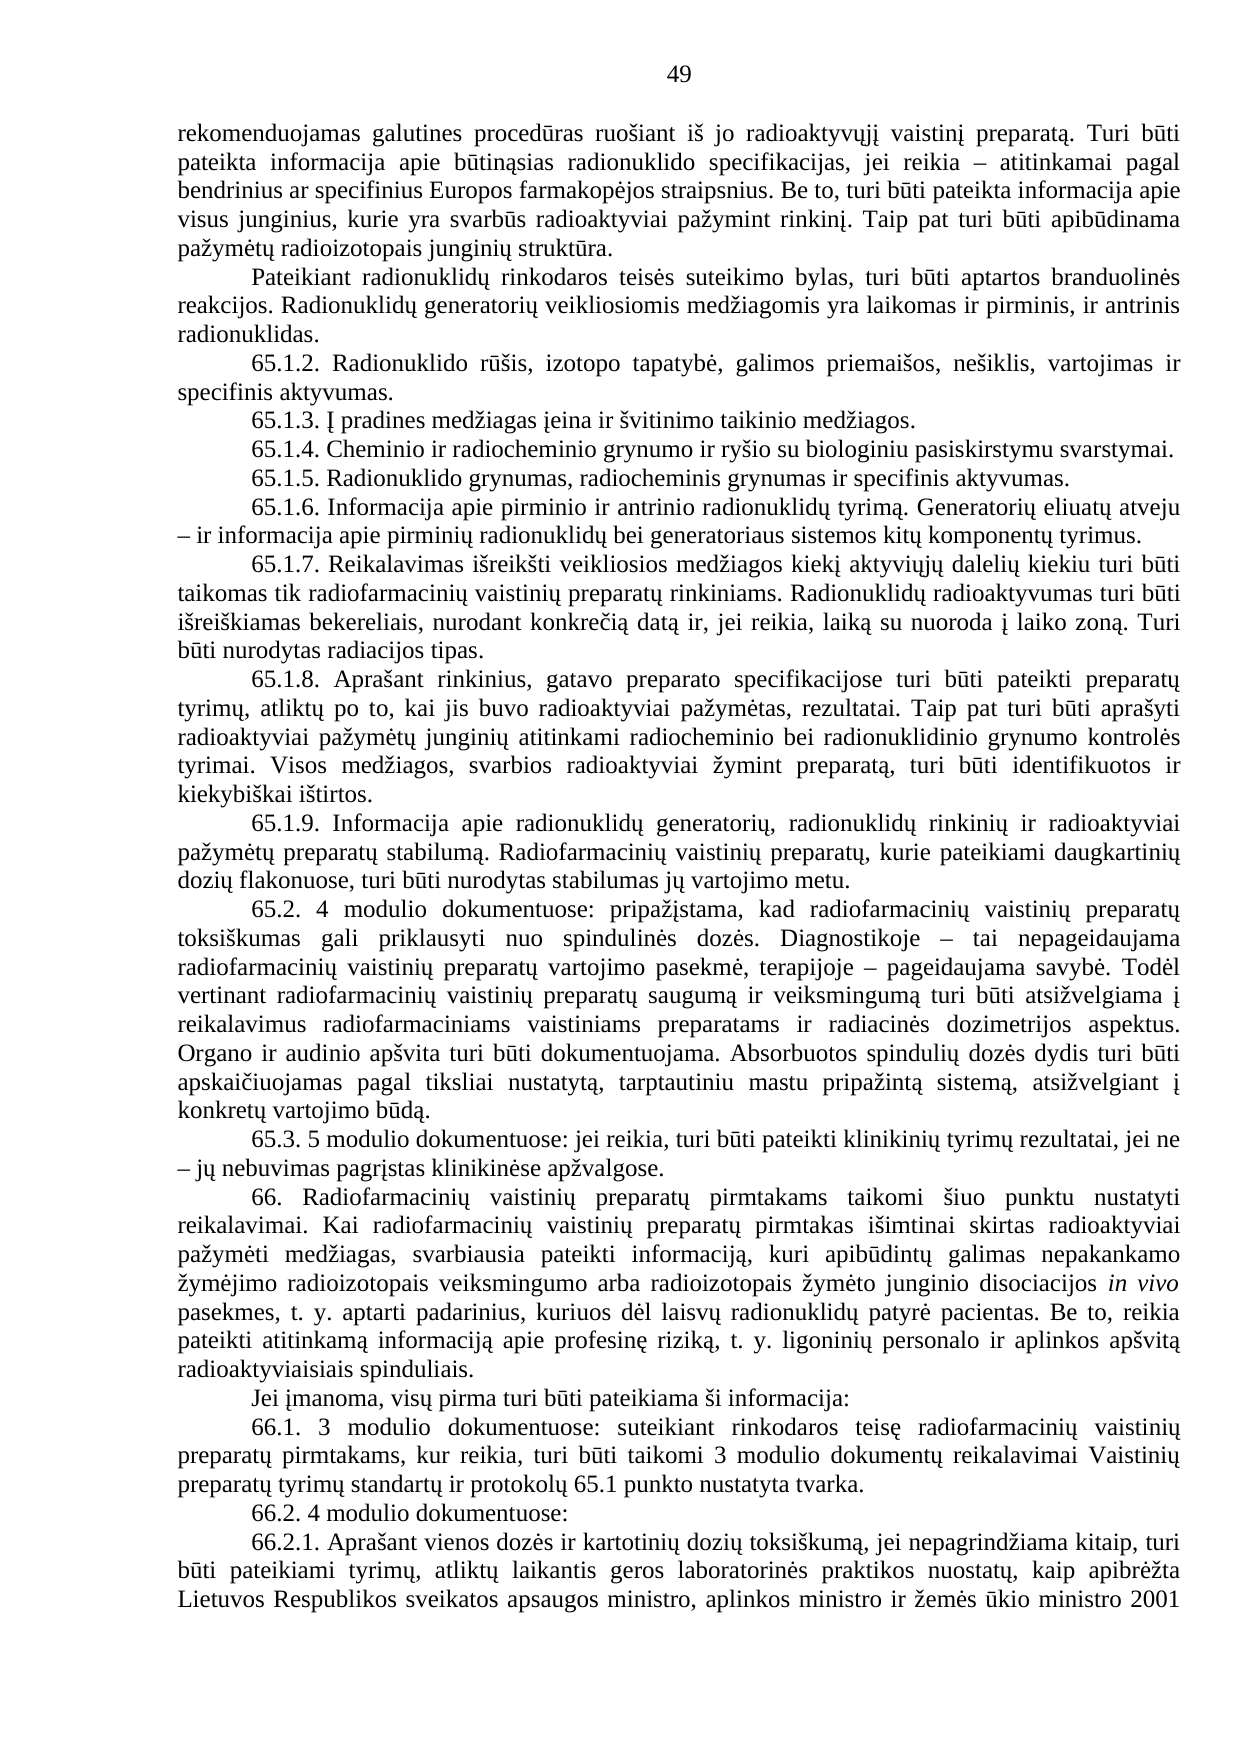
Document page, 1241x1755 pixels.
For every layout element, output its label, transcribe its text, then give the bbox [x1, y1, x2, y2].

text rekomenduojamas galutines procedūras ruošiant iš jo radioaktyvųjį vaistinį preparatą. Turi būti pateikta informacija apie būtinąsias radionuklido specifikacijas, jei reikia – atitinkamai pagal bendrinius ar specifinius Europos farmakopėjos straipsnius. Be to, turi būti pateikta informacija apie visus junginius, kurie yra svarbūs radioaktyviai pažymint rinkinį. Taip pat turi būti apibūdinama pažymėtų radioizotopais junginių struktūra. [177, 118, 1181, 262]
text 66. Radiofarmacinių vaistinių preparatų pirmtakams taikomi šiuo punktu nustatyti reikalavimai. Kai radiofarmacinių vaistinių preparatų pirmtakas išimtinai skirtas radioaktyviai pažymėti medžiagas, svarbiausia pateikti informaciją, kuri apibūdintų galimas nepakankamo žymėjimo radioizotopais veiksmingumo arba radioizotopais žymėto junginio disociacijos in vivo pasekmes, t. y. aptarti padarinius, kuriuos dėl laisvų radionuklidų patyrė pacientas. Be to, reikia pateikti atitinkamą informaciją apie profesinę riziką, t. y. ligoninių personalo ir aplinkos apšvitą radioaktyviaisiais spinduliais. [177, 1182, 1181, 1383]
text 65.1.9. Informacija apie radionuklidų generatorių, radionuklidų rinkinių ir radioaktyviai pažymėtų preparatų stabilumą. Radiofarmacinių vaistinių preparatų, kurie pateikiami daugkartinių dozių flakonuose, turi būti nurodytas stabilumas jų vartojimo metu. [177, 808, 1181, 894]
text 65.1.8. Aprašant rinkinius, gatavo preparato specifikacijose turi būti pateikti preparatų tyrimų, atliktų po to, kai jis buvo radioaktyviai pažymėtas, rezultatai. Taip pat turi būti aprašyti radioaktyviai pažymėtų junginių atitinkami radiocheminio bei radionuklidinio grynumo kontrolės tyrimai. Visos medžiagos, svarbios radioaktyviai žymint preparatą, turi būti identifikuotos ir kiekybiškai ištirtos. [177, 664, 1181, 808]
text 65.1.3. Į pradines medžiagas įeina ir švitinimo taikinio medžiagos. [177, 406, 1181, 434]
text 65.1.7. Reikalavimas išreikšti veikliosios medžiagos kiekį aktyviųjų dalelių kiekiu turi būti taikomas tik radiofarmacinių vaistinių preparatų rinkiniams. Radionuklidų radioaktyvumas turi būti išreiškiamas bekereliais, nurodant konkrečią datą ir, jei reikia, laiką su nuoroda į laiko zoną. Turi būti nurodytas radiacijos tipas. [177, 549, 1181, 664]
text 65.1.5. Radionuklido grynumas, radiocheminis grynumas ir specifinis aktyvumas. [177, 463, 1181, 492]
text 65.1.6. Informacija apie pirminio ir antrinio radionuklidų tyrimą. Generatorių eliuatų atveju – ir informacija apie pirminių radionuklidų bei generatoriaus sistemos kitų komponentų tyrimus. [177, 492, 1181, 549]
text 65.2. 4 modulio dokumentuose: pripažįstama, kad radiofarmacinių vaistinių preparatų toksiškumas gali priklausyti nuo spindulinės dozės. Diagnostikoje – tai nepageidaujama radiofarmacinių vaistinių preparatų vartojimo pasekmė, terapijoje – pageidaujama savybė. Todėl vertinant radiofarmacinių vaistinių preparatų saugumą ir veiksmingumą turi būti atsižvelgiama į reikalavimus radiofarmaciniams vaistiniams preparatams ir radiacinės dozimetrijos aspektus. Organo ir audinio apšvita turi būti dokumentuojama. Absorbuotos spindulių dozės dydis turi būti apskaičiuojamas pagal tiksliai nustatytą, tarptautiniu mastu pripažintą sistemą, atsižvelgiant į konkretų vartojimo būdą. [177, 894, 1181, 1124]
text 65.1.2. Radionuklido rūšis, izotopo tapatybė, galimos priemaišos, nešiklis, vartojimas ir specifinis aktyvumas. [177, 348, 1181, 406]
text 66.2.1. Aprašant vienos dozės ir kartotinių dozių toksiškumą, jei nepagrindžiama kitaip, turi būti pateikiami tyrimų, atliktų laikantis geros laboratorinės praktikos nuostatų, kaip apibrėžta Lietuvos Respublikos sveikatos apsaugos ministro, aplinkos ministro ir žemės ūkio ministro 2001 [177, 1527, 1181, 1613]
text 65.1.4. Cheminio ir radiocheminio grynumo ir ryšio su biologiniu pasiskirstymu svarstymai. [177, 434, 1181, 463]
text 66.2. 4 modulio dokumentuose: [177, 1498, 1181, 1527]
text 65.3. 5 modulio dokumentuose: jei reikia, turi būti pateikti klinikinių tyrimų rezultatai, jei ne – jų nebuvimas pagrįstas klinikinėse apžvalgose. [177, 1124, 1181, 1182]
text Pateikiant radionuklidų rinkodaros teisės suteikimo bylas, turi būti aptartos branduolinės reakcijos. Radionuklidų generatorių veikliosiomis medžiagomis yra laikomas ir pirminis, ir antrinis radionuklidas. [177, 262, 1181, 348]
text 66.1. 3 modulio dokumentuose: suteikiant rinkodaros teisę radiofarmacinių vaistinių preparatų pirmtakams, kur reikia, turi būti taikomi 3 modulio dokumentų reikalavimai Vaistinių preparatų tyrimų standartų ir protokolų 65.1 punkto nustatyta tvarka. [177, 1412, 1181, 1498]
text Jei įmanoma, visų pirma turi būti pateikiama ši informacija: [177, 1383, 1181, 1412]
